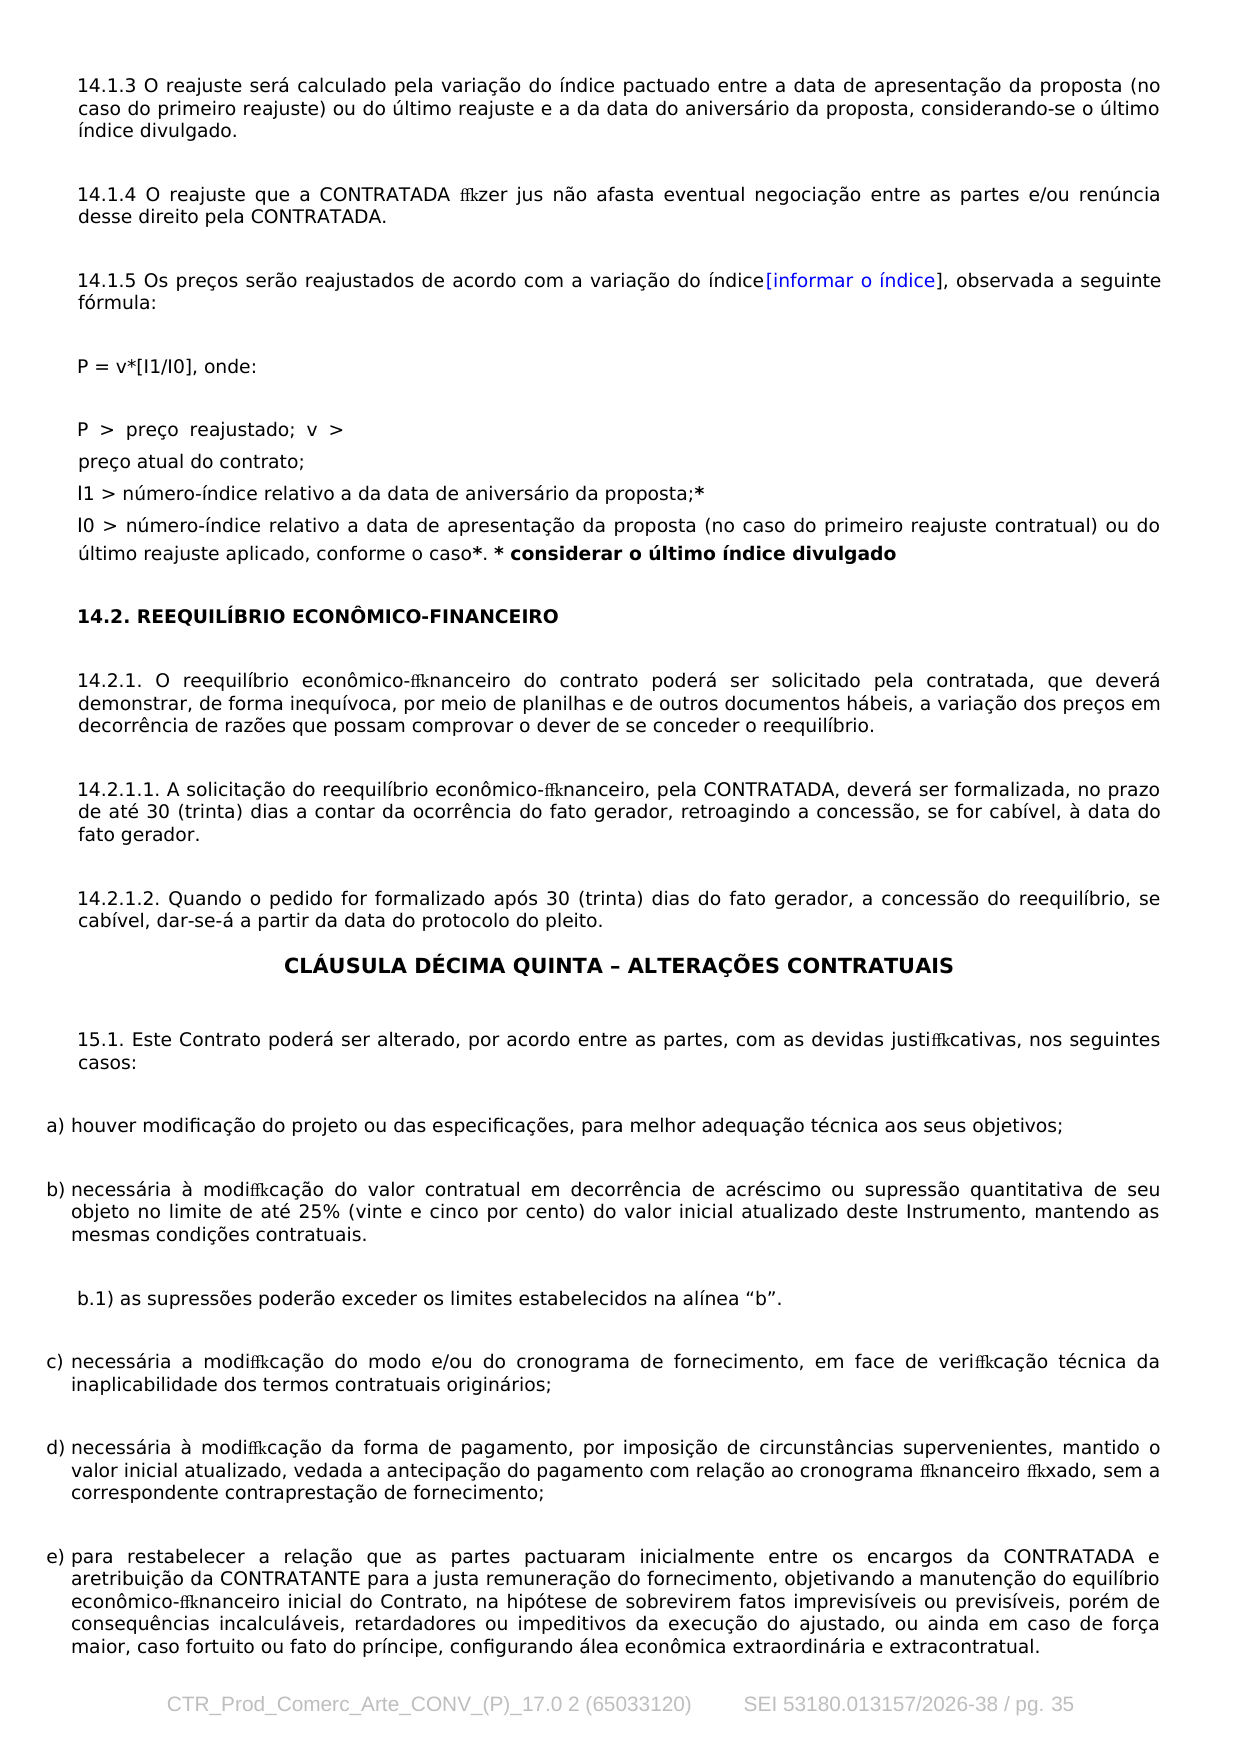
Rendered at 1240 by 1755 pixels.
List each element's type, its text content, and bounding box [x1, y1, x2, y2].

text 14.1.5 Os preços serão reajustados de acordo com a variação do índice[informar o índice], observada a seguinte fórmula: [77, 269, 1162, 314]
text I0 > número-índice relativo a data de apresentação da proposta (no caso do primeiro reajuste contratual) ou do último reajuste aplicado, conforme o caso*. * considerar o último índice divulgado [77, 514, 1162, 564]
text 14.1.3 O reajuste será calculado pela variação do índice pactuado entre a data de apresentação da proposta (no caso do primeiro reajuste) ou do último reajuste e a da data do aniversário da proposta, considerando-se o último índice divulgado. [77, 75, 1162, 142]
list houver modificação do projeto ou das especificações, para melhor adequação técnica aos seus objetivos; [46, 1115, 1162, 1137]
list para restabelecer a relação que as partes pactuaram inicialmente entre os encargos da CONTRATADA e aretribuição da CONTRATANTE para a justa remuneração do fornecimento, objetivando a manutenção do equilíbrio econômico-nanceiro inicial do Contrato, na hipótese de sobrevirem fatos imprevisíveis ou previsíveis, porém de consequências incalculáveis, retardadores ou impeditivos da execução do ajustado, ou ainda em caso de força maior, caso fortuito ou fato do príncipe, configurando álea econômica extraordinária e extracontratual. [46, 1546, 1162, 1657]
text 14.2. REEQUILÍBRIO ECONÔMICO-FINANCEIRO [77, 606, 1171, 628]
text 14.2.1.2. Quando o pedido for formalizado após 30 (trinta) dias do fato gerador, a concessão do reequilíbrio, se cabível, dar-se-á a partir da data do protocolo do pleito. [77, 887, 1162, 932]
text 14.2.1. O reequilíbrio econômico-nanceiro do contrato poderá ser solicitado pela contratada, que deverá demonstrar, de forma inequívoca, por meio de planilhas e de outros documentos hábeis, a variação dos preços em decorrência de razões que possam comprovar o dever de se conceder o reequilíbrio. [77, 670, 1162, 737]
text P = v*[I1/I0], onde: [77, 356, 1162, 377]
text P > preço reajustado; v > preço atual do contrato; [77, 419, 344, 473]
text 14.2.1.1. A solicitação do reequilíbrio econômico-nanceiro, pela CONTRATADA, deverá ser formalizada, no prazo de até 30 (trinta) dias a contar da ocorrência do fato gerador, retroagindo a concessão, se for cabível, à data do fato gerador. [77, 779, 1162, 846]
list necessária a modicação do modo e/ou do cronograma de fornecimento, em face de vericação técnica da inaplicabilidade dos termos contratuais originários; [46, 1351, 1162, 1395]
subtitle CLÁUSULA DÉCIMA QUINTA – ALTERAÇÕES CONTRATUAIS [71, 954, 1167, 978]
text 15.1. Este Contrato poderá ser alterado, por acordo entre as partes, com as devidas justicativas, nos seguintes casos: [77, 1029, 1162, 1074]
list necessária à modicação do valor contratual em decorrência de acréscimo ou supressão quantitativa de seu objeto no limite de até 25% (vinte e cinco por cento) do valor inicial atualizado deste Instrumento, mantendo as mesmas condições contratuais. [46, 1179, 1162, 1246]
list necessária à modicação da forma de pagamento, por imposição de circunstâncias supervenientes, mantido o valor inicial atualizado, vedada a antecipação do pagamento com relação ao cronograma nanceiro xado, sem a correspondente contraprestação de fornecimento; [46, 1437, 1162, 1504]
text 14.1.4 O reajuste que a CONTRATADA zer jus não afasta eventual negociação entre as partes e/ou renúncia desse direito pela CONTRATADA. [77, 183, 1162, 228]
text I1 > número-índice relativo a da data de aniversário da proposta;* [77, 482, 1162, 506]
text b.1) as supressões poderão exceder os limites estabelecidos na alínea “b”. [77, 1287, 1162, 1309]
